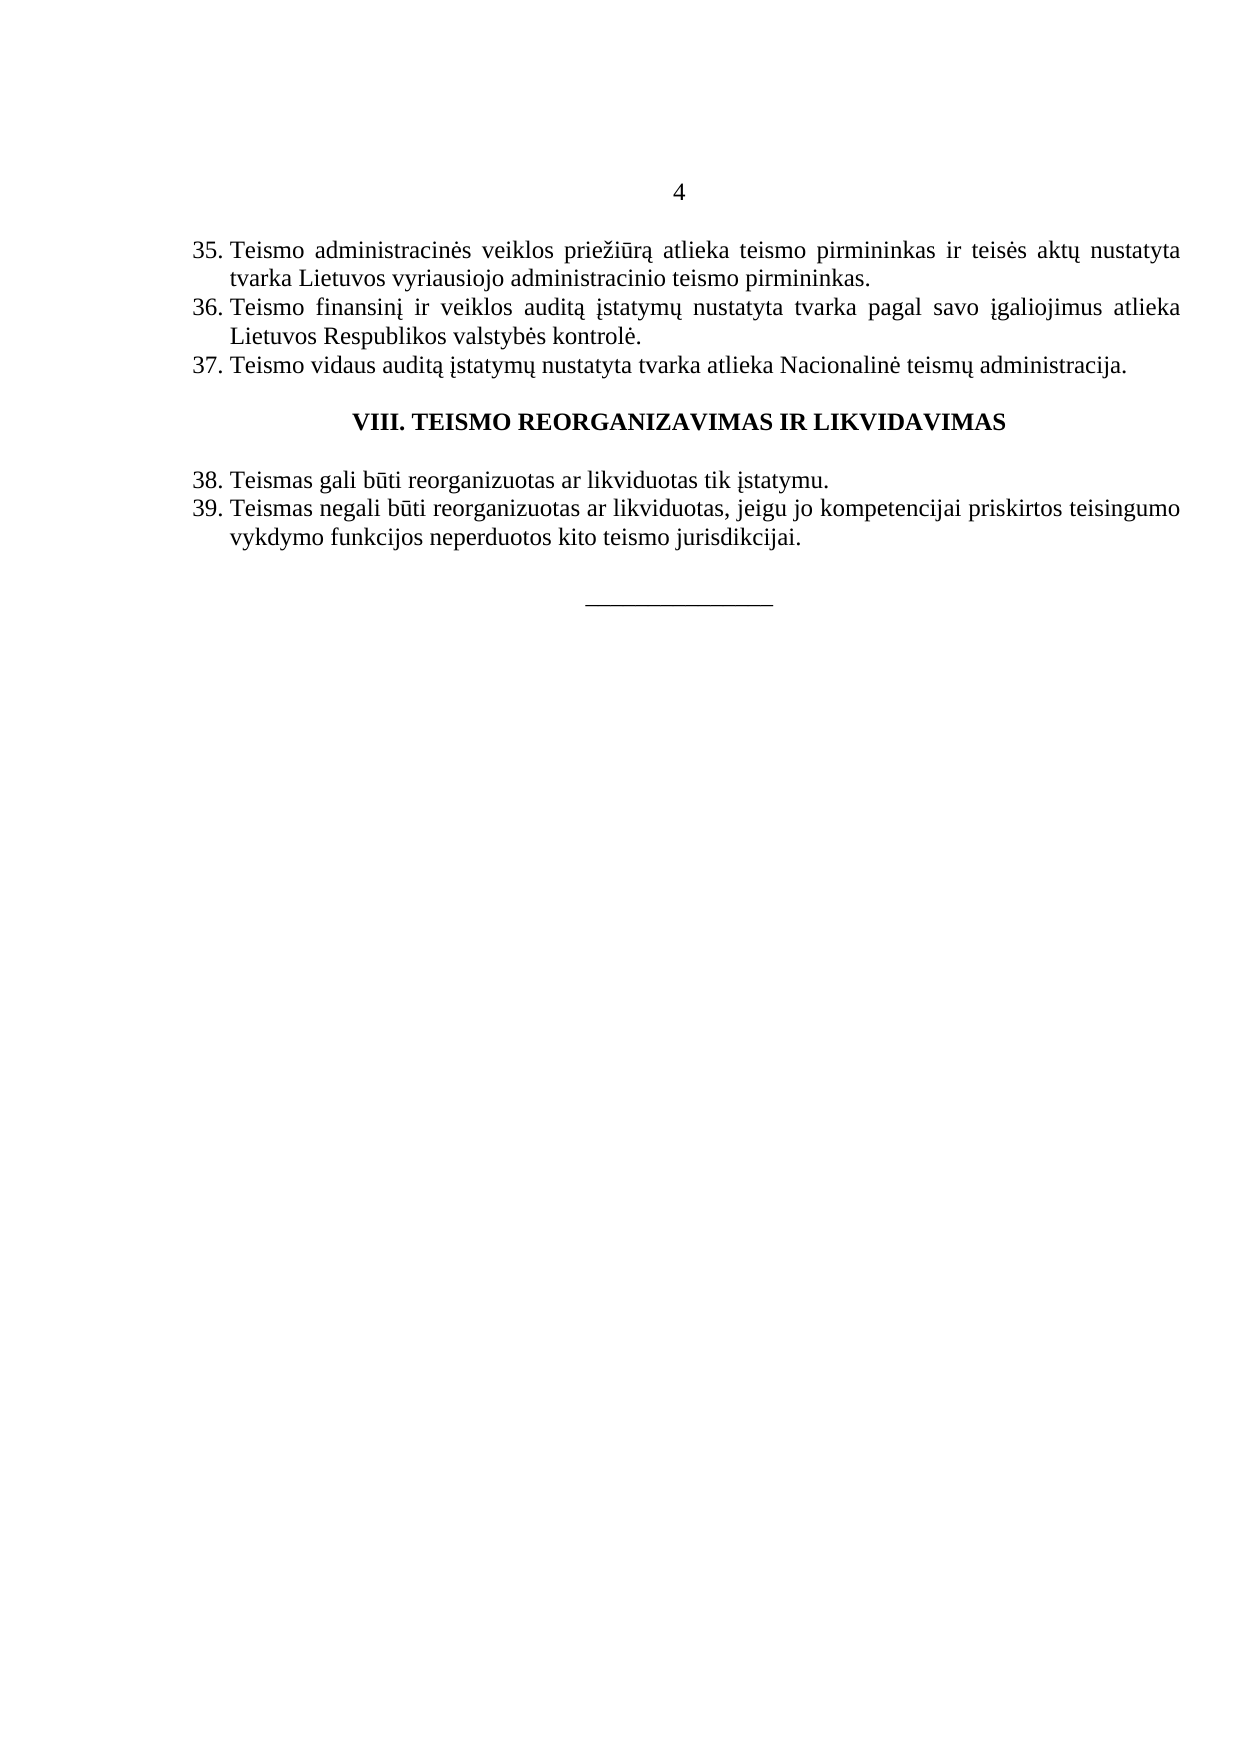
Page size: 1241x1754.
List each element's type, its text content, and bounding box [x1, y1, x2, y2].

text 37. Teismo vidaus auditą įstatymų nustatyta tvarka atlieka Nacionalinė teismų administracija. [192, 350, 1181, 378]
text 38. Teismas gali būti reorganizuotas ar likviduotas tik įstatymu. [192, 465, 1181, 493]
text 35. Teismo administracinės veiklos priežiūrą atlieka teismo pirmininkas ir teisės aktų nustatyta tvarka Lietuvos vyriausiojo administracinio teismo pirmininkas. [192, 235, 1181, 292]
text _______________ [177, 580, 1181, 608]
text 36. Teismo finansinį ir veiklos auditą įstatymų nustatyta tvarka pagal savo įgaliojimus atlieka Lietuvos Respublikos valstybės kontrolė. [192, 292, 1181, 350]
text 39. Teismas negali būti reorganizuotas ar likviduotas, jeigu jo kompetencijai priskirtos teisingumo vykdymo funkcijos neperduotos kito teismo jurisdikcijai. [192, 493, 1181, 551]
text VIII. TEISMO REORGANIZAVIMAS IR LIKVIDAVIMAS [177, 407, 1181, 436]
